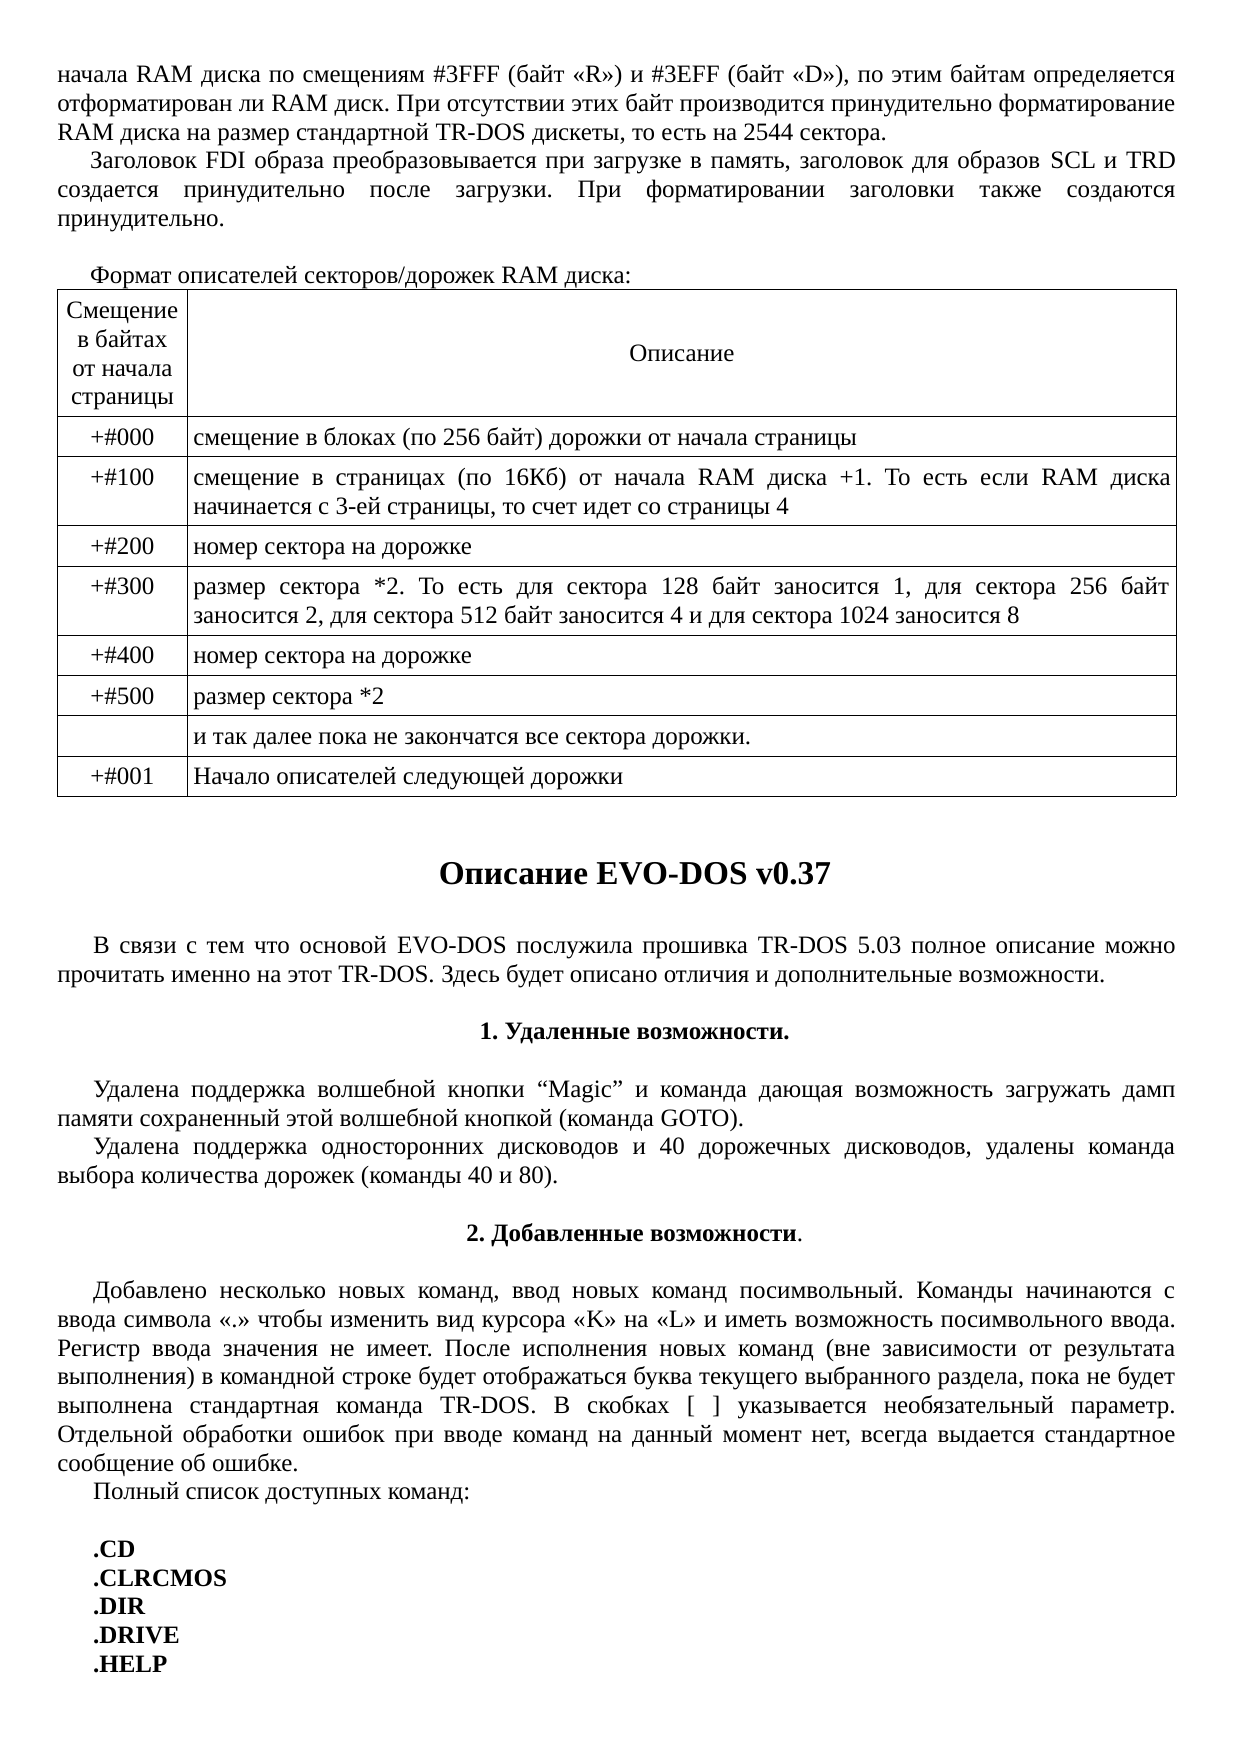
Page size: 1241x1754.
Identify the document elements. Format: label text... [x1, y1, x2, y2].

text Заголовок FDI образа преобразовывается при загрузке в память, заголовок для образов SCL и TRD создается принудительно после загрузки. При форматировании заголовки также создаются принудительно. [57, 146, 1176, 232]
table_cell Начало описателей следующей дорожки [188, 757, 1176, 796]
table_cell +#001 [58, 757, 187, 796]
text Полный список доступных команд: [57, 1476, 1176, 1505]
table_cell +#400 [58, 636, 187, 675]
table_cell размер сектора *2. То есть для сектора 128 байт заносится 1, для сектора 256 байт заносится 2, для сектора 512 байт заносится 4 и для сектора 1024 заносится 8 [188, 567, 1176, 635]
text .DRIVE [57, 1620, 1176, 1649]
table_cell размер сектора *2 [188, 676, 1176, 715]
text Удалена поддержка односторонних дисководов и 40 дорожечных дисководов, удалены команда выбора количества дорожек (команды 40 и 80). [57, 1131, 1176, 1189]
table_cell +#000 [58, 417, 187, 456]
table_cell номер сектора на дорожке [188, 526, 1176, 566]
table_cell смещение в блоках (по 256 байт) дорожки от начала страницы [188, 417, 1176, 456]
table_cell номер сектора на дорожке [188, 636, 1176, 675]
table_cell [58, 716, 187, 756]
text .HELP [57, 1649, 1176, 1678]
table_cell +#100 [58, 457, 187, 525]
text 2. Добавленные возможности. [57, 1218, 1176, 1246]
text Формат описателей секторов/дорожек RAM диска: [57, 261, 1176, 289]
text начала RAM диска по смещениям #3FFF (байт «R») и #3EFF (байт «D»), по этим байтам определяется отформатирован ли RAM диск. При отсутствии этих байт производится принудительно форматирование RAM диска на размер стандартной TR-DOS дискеты, то есть на 2544 сектора. [57, 59, 1176, 146]
table_cell +#200 [58, 526, 187, 566]
text 1. Удаленные возможности. [57, 1016, 1176, 1045]
table_cell +#500 [58, 676, 187, 715]
text Удалена поддержка волшебной кнопки “Magic” и команда дающая возможность загружать дамп памяти сохраненный этой волшебной кнопкой (команда GOTO). [57, 1074, 1176, 1131]
text .CLRCMOS [57, 1563, 1176, 1591]
text .DIR [57, 1591, 1176, 1620]
table_cell и так далее пока не закончатся все сектора дорожки. [188, 716, 1176, 756]
text Описание EVO-DOS v0.37 [57, 853, 1176, 892]
text .CD [57, 1534, 1176, 1563]
text В связи с тем что основой EVO-DOS послужила прошивка TR-DOS 5.03 полное описание можно прочитать именно на этот TR-DOS. Здесь будет описано отличия и дополнительные возможности. [57, 930, 1176, 988]
table_cell смещение в страницах (по 16Кб) от начала RAM диска +1. То есть если RAM диска начинается с 3-ей страницы, то счет идет со страницы 4 [188, 457, 1176, 525]
table_cell +#300 [58, 567, 187, 635]
text Добавлено несколько новых команд, ввод новых команд посимвольный. Команды начинаются с ввода символа «.» чтобы изменить вид курсора «K» на «L» и иметь возможность посимвольного ввода. Регистр ввода значения не имеет. После исполнения новых команд (вне зависимости от результата выполнения) в командной строке будет отображаться буква текущего выбранного раздела, пока не будет выполнена стандартная команда TR-DOS. В скобках [ ] указывается необязательный параметр. Отдельной обработки ошибок при вводе команд на данный момент нет, всегда выдается стандартное сообщение об ошибке. [57, 1275, 1176, 1476]
table_header Смещение в байтах от начала страницы [58, 290, 187, 416]
table_header Описание [188, 290, 1176, 416]
